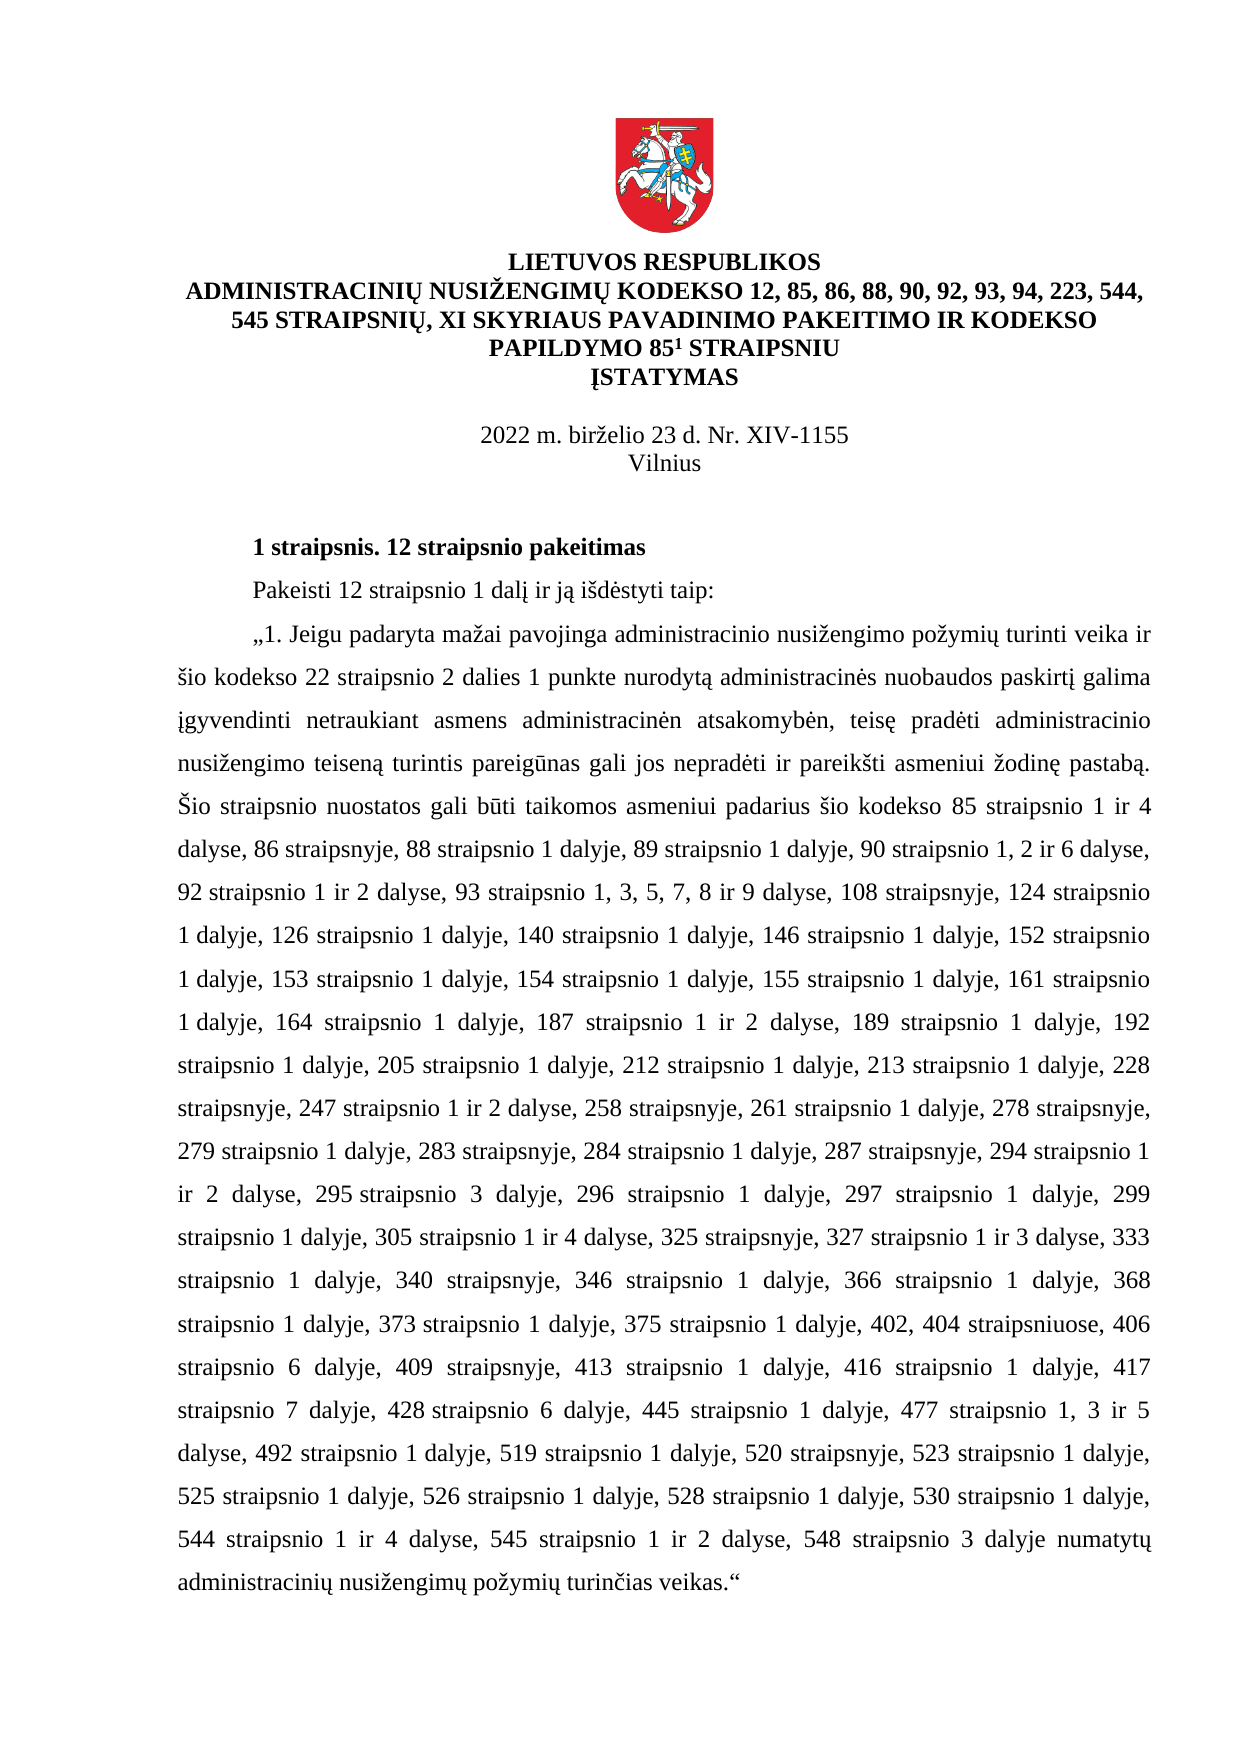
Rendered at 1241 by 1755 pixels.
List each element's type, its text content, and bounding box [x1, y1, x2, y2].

text ADMINISTRACINIŲ NUSIŽENGIMŲ KODEKSO 12, 85, 86, 88, 90, 92, 93, 94, 223, 544, 545 STRAIPSNIŲ, XI SKYRIAUS PAVADINIMO PAKEITIMO IR KODEKSO PAPILDYMO 851 STRAIPSNIU [177, 276, 1152, 362]
text „1. Jeigu padaryta mažai pavojinga administracinio nusižengimo požymių turinti veika ir šio kodekso 22 straipsnio 2 dalies 1 punkte nurodytą administracinės nuobaudos paskirtį galima įgyvendinti netraukiant asmens administracinėn atsakomybėn, teisę pradėti administracinio nusižengimo teiseną turintis pareigūnas gali jos nepradėti ir pareikšti asmeniui žodinę pastabą. Šio straipsnio nuostatos gali būti taikomos asmeniui padarius šio kodekso 85 straipsnio 1 ir 4 dalyse, 86 straipsnyje, 88 straipsnio 1 dalyje, 89 straipsnio 1 dalyje, 90 straipsnio 1, 2 ir 6 dalyse, 92 straipsnio 1 ir 2 dalyse, 93 straipsnio 1, 3, 5, 7, 8 ir 9 dalyse, 108 straipsnyje, 124 straipsnio 1 dalyje, 126 straipsnio 1 dalyje, 140 straipsnio 1 dalyje, 146 straipsnio 1 dalyje, 152 straipsnio 1 dalyje, 153 straipsnio 1 dalyje, 154 straipsnio 1 dalyje, 155 straipsnio 1 dalyje, 161 straipsnio 1 dalyje, 164 straipsnio 1 dalyje, 187 straipsnio 1 ir 2 dalyse, 189 straipsnio 1 dalyje, 192 straipsnio 1 dalyje, 205 straipsnio 1 dalyje, 212 straipsnio 1 dalyje, 213 straipsnio 1 dalyje, 228 straipsnyje, 247 straipsnio 1 ir 2 dalyse, 258 straipsnyje, 261 straipsnio 1 dalyje, 278 straipsnyje, 279 straipsnio 1 dalyje, 283 straipsnyje, 284 straipsnio 1 dalyje, 287 straipsnyje, 294 straipsnio 1 ir 2 dalyse, 295 straipsnio 3 dalyje, 296 straipsnio 1 dalyje, 297 straipsnio 1 dalyje, 299 straipsnio 1 dalyje, 305 straipsnio 1 ir 4 dalyse, 325 straipsnyje, 327 straipsnio 1 ir 3 dalyse, 333 straipsnio 1 dalyje, 340 straipsnyje, 346 straipsnio 1 dalyje, 366 straipsnio 1 dalyje, 368 straipsnio 1 dalyje, 373 straipsnio 1 dalyje, 375 straipsnio 1 dalyje, 402, 404 straipsniuose, 406 straipsnio 6 dalyje, 409 straipsnyje, 413 straipsnio 1 dalyje, 416 straipsnio 1 dalyje, 417 straipsnio 7 dalyje, 428 straipsnio 6 dalyje, 445 straipsnio 1 dalyje, 477 straipsnio 1, 3 ir 5 dalyse, 492 straipsnio 1 dalyje, 519 straipsnio 1 dalyje, 520 straipsnyje, 523 straipsnio 1 dalyje, 525 straipsnio 1 dalyje, 526 straipsnio 1 dalyje, 528 straipsnio 1 dalyje, 530 straipsnio 1 dalyje, 544 straipsnio 1 ir 4 dalyse, 545 straipsnio 1 ir 2 dalyse, 548 straipsnio 3 dalyje numatytų administracinių nusižengimų požymių turinčias veikas.“ [177, 619, 1152, 1596]
text ĮSTATYMAS [177, 362, 1152, 391]
text Pakeisti 12 straipsnio 1 dalį ir ją išdėstyti taip: [177, 576, 1152, 604]
text 2022 m. birželio 23 d. Nr. XIV-1155 [177, 420, 1152, 448]
text LIETUVOS RESPUBLIKOS [177, 247, 1152, 276]
text 1 straipsnis. 12 straipsnio pakeitimas [177, 532, 1152, 561]
text Vilnius [177, 448, 1152, 477]
